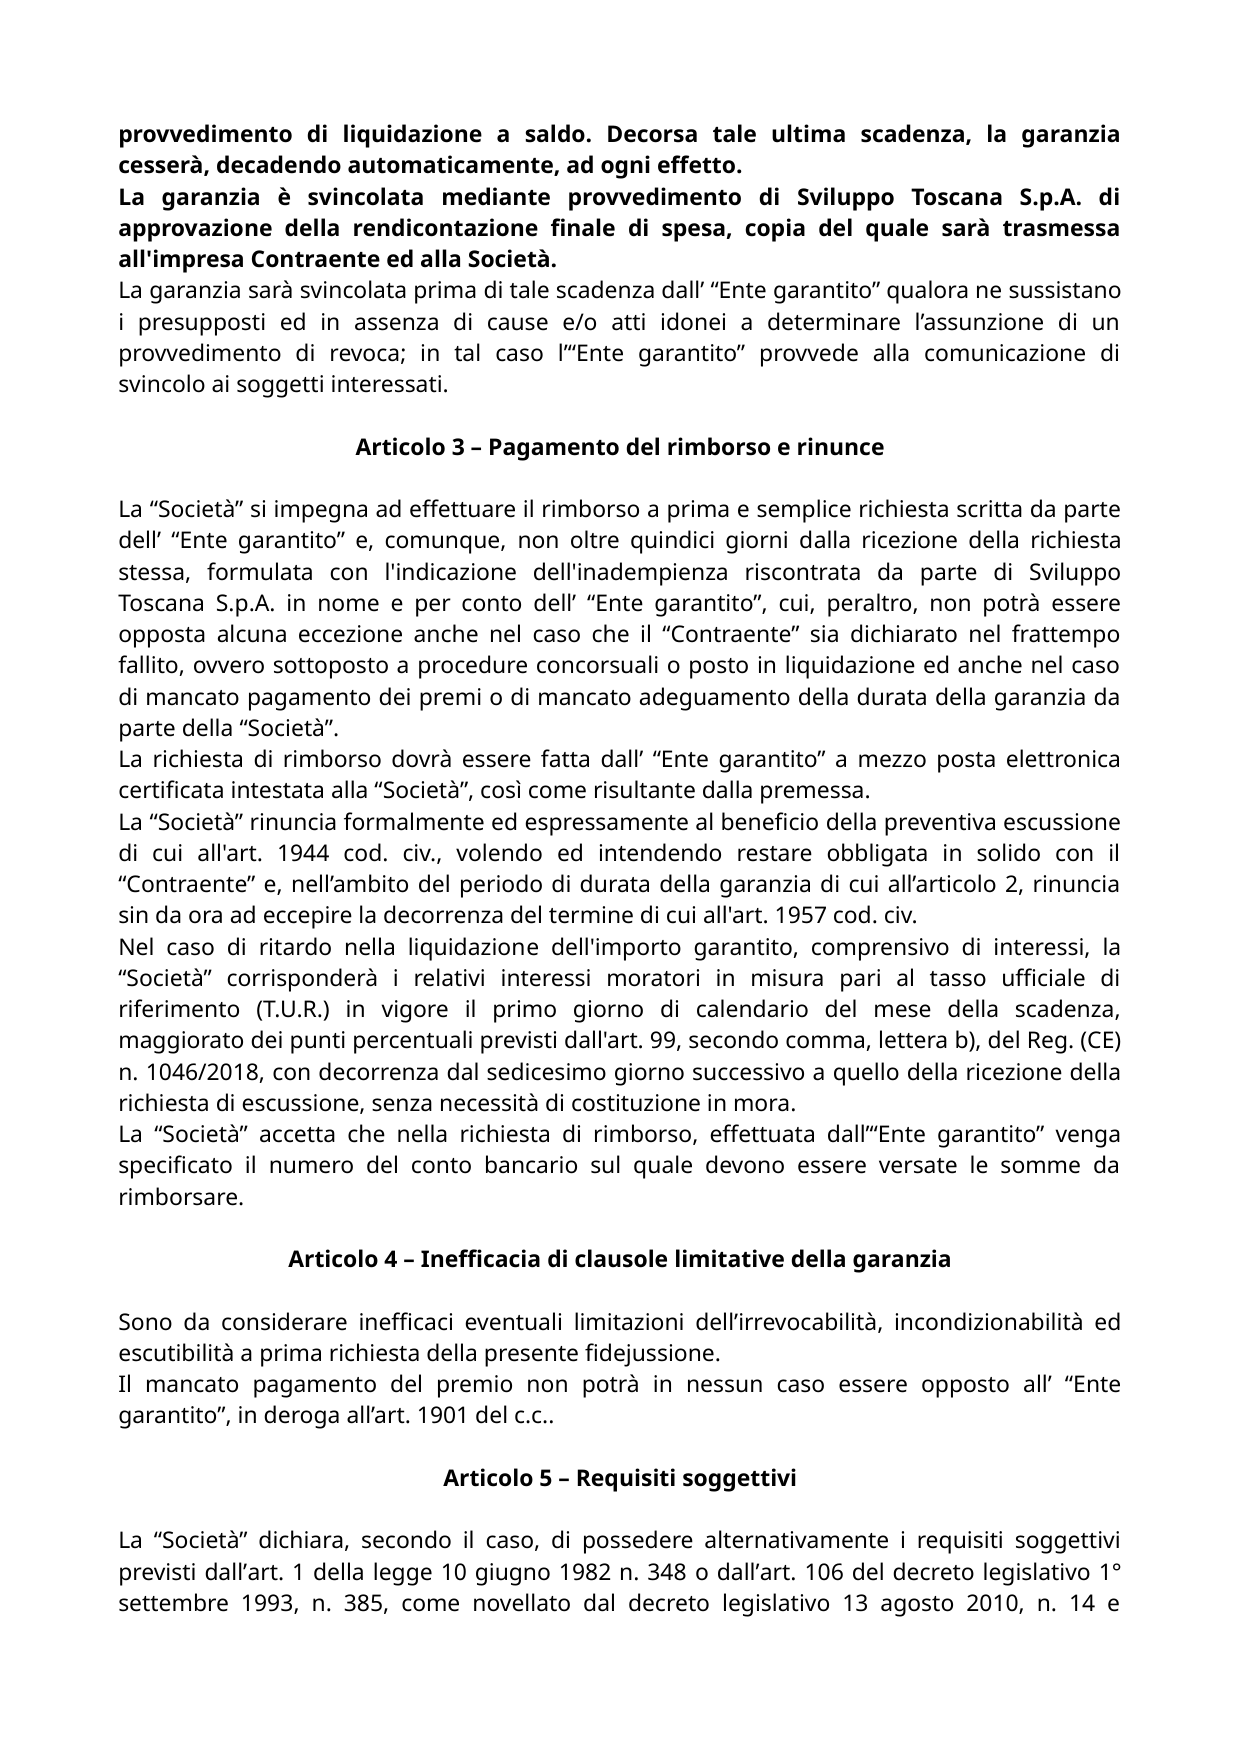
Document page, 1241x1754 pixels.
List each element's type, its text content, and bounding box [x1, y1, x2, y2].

text La “Società” accetta che nella richiesta di rimborso, effettuata dall’“Ente garantito” venga specificato il numero del conto bancario sul quale devono essere versate le somme da rimborsare. [118, 1118, 1122, 1212]
text La “Società” dichiara, secondo il caso, di possedere alternativamente i requisiti soggettivi previsti dall’art. 1 della legge 10 giugno 1982 n. 348 o dall’art. 106 del decreto legislativo 1° settembre 1993, n. 385, come novellato dal decreto legislativo 13 agosto 2010, n. 14 e [118, 1524, 1122, 1618]
text La garanzia è svincolata mediante provvedimento di Sviluppo Toscana S.p.A. di approvazione della rendicontazione finale di spesa, copia del quale sarà trasmessa all'impresa Contraente ed alla Società. [118, 181, 1122, 274]
text Articolo 3 – Pagamento del rimborso e rinunce [118, 431, 1122, 462]
text La “Società” rinuncia formalmente ed espressamente al beneficio della preventiva escussione di cui all'art. 1944 cod. civ., volendo ed intendendo restare obbligata in solido con il “Contraente” e, nell’ambito del periodo di durata della garanzia di cui all’articolo 2, rinuncia sin da ora ad eccepire la decorrenza del termine di cui all'art. 1957 cod. civ. [118, 806, 1122, 931]
text La “Società” si impegna ad effettuare il rimborso a prima e semplice richiesta scritta da parte dell’ “Ente garantito” e, comunque, non oltre quindici giorni dalla ricezione della richiesta stessa, formulata con l'indicazione dell'inadempienza riscontrata da parte di Sviluppo Toscana S.p.A. in nome e per conto dell’ “Ente garantito”, cui, peraltro, non potrà essere opposta alcuna eccezione anche nel caso che il “Contraente” sia dichiarato nel frattempo fallito, ovvero sottoposto a procedure concorsuali o posto in liquidazione ed anche nel caso di mancato pagamento dei premi o di mancato adeguamento della durata della garanzia da parte della “Società”. [118, 493, 1122, 743]
text Nel caso di ritardo nella liquidazione dell'importo garantito, comprensivo di interessi, la “Società” corrisponderà i relativi interessi moratori in misura pari al tasso ufficiale di riferimento (T.U.R.) in vigore il primo giorno di calendario del mese della scadenza, maggiorato dei punti percentuali previsti dall'art. 99, secondo comma, lettera b), del Reg. (CE) n. 1046/2018, con decorrenza dal sedicesimo giorno successivo a quello della ricezione della richiesta di escussione, senza necessità di costituzione in mora. [118, 931, 1122, 1118]
text provvedimento di liquidazione a saldo. Decorsa tale ultima scadenza, la garanzia cesserà, decadendo automaticamente, ad ogni effetto. [118, 118, 1122, 181]
text Sono da considerare inefficaci eventuali limitazioni dell’irrevocabilità, incondizionabilità ed escutibilità a prima richiesta della presente fidejussione. [118, 1306, 1122, 1368]
text Articolo 5 – Requisiti soggettivi [118, 1462, 1122, 1493]
text La garanzia sarà svincolata prima di tale scadenza dall’ “Ente garantito” qualora ne sussistano i presupposti ed in assenza di cause e/o atti idonei a determinare l’assunzione di un provvedimento di revoca; in tal caso l’“Ente garantito” provvede alla comunicazione di svincolo ai soggetti interessati. [118, 274, 1122, 399]
text La richiesta di rimborso dovrà essere fatta dall’ “Ente garantito” a mezzo posta elettronica certificata intestata alla “Società”, così come risultante dalla premessa. [118, 743, 1122, 806]
text Articolo 4 – Inefficacia di clausole limitative della garanzia [118, 1243, 1122, 1274]
text Il mancato pagamento del premio non potrà in nessun caso essere opposto all’ “Ente garantito”, in deroga all’art. 1901 del c.c.. [118, 1368, 1122, 1431]
